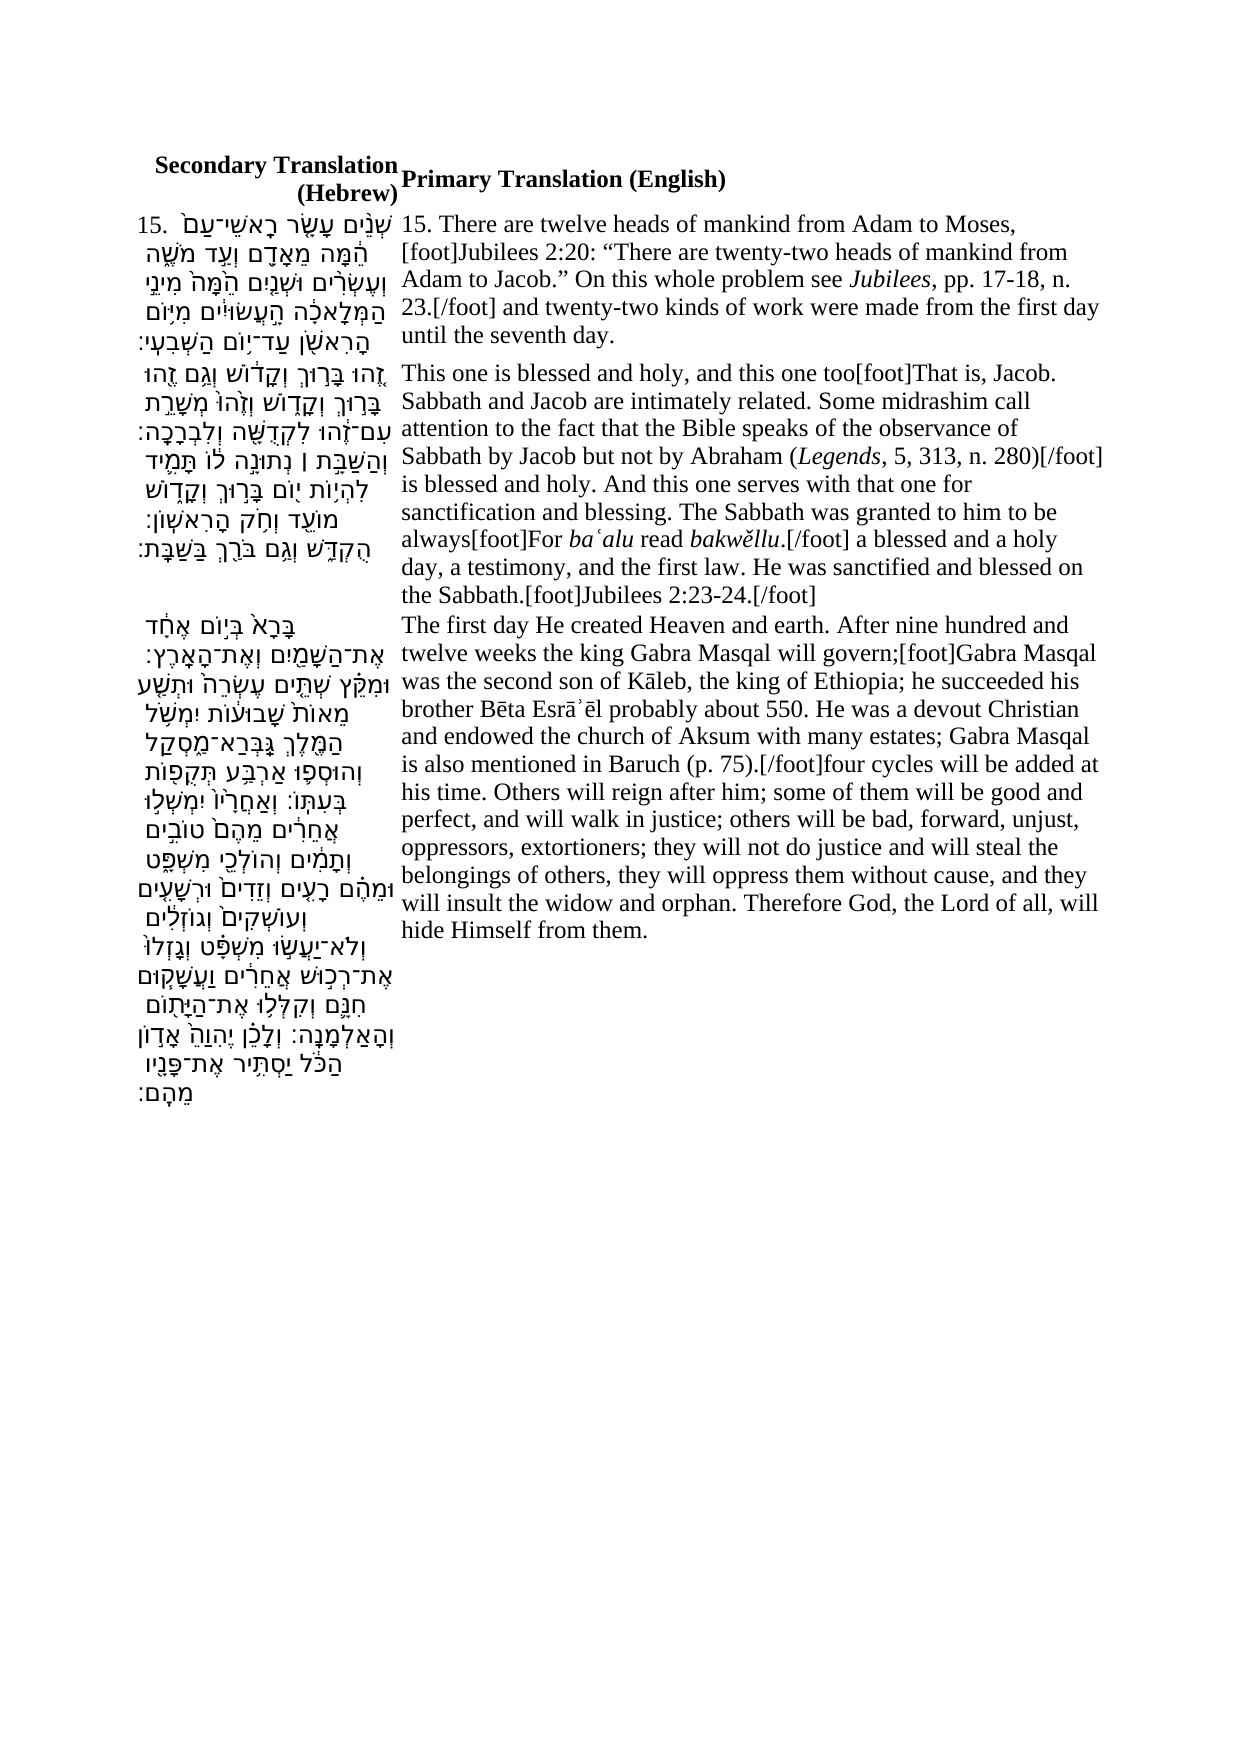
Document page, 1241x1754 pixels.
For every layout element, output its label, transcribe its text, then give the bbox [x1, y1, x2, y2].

table_cell 15. There are twelve heads of mankind from Adam to Moses,[foot]Jubilees 2:20: “There are twenty-two heads of mankind from Adam to Jacob.” On this whole problem see Jubilees, pp. 17-18, n. 23.[/foot] and twenty-two kinds of work were made from the first day until the seventh day. [400, 209, 1105, 357]
table_cell זֶ֚הוּ בָּר֣וּךְ וְקָד֔וֹשׁ וְגַ֥ם זֶ֖הוּ בָּר֣וּךְ וְקָד֑וֹשׁ וְזֶ֙הוּ֙ מְשָׁרֵ֣ת עִם־זֶ֔הוּ לִקְדֻשָּׁ֖ה וְלִבְרָכָֽה׃ וְהַשַּׁבָּ֣ת ׀ נְתוּנָ֣ה ל֔וֹ תָּמִ֛יד לִהְי֥וֹת י֖וֹם בָּר֣וּךְ וְקָד֑וֹשׁ מוֹעֵ֖ד וְחֹ֥ק הָרִאשֽׁוֹן׃ הֻקְדַּ֑שׁ וְגַ֥ם בֹּרַ֖ךְ בַּשַּׁבָּֽת׃ [135, 358, 400, 610]
table_cell The first day He created Heaven and earth. After nine hundred and twelve weeks the king Gabra Masqal will govern;[foot]Gabra Masqal was the second son of Kāleb, the king of Ethiopia; he succeeded his brother Bēta Esrāʾēl probably about 550. He was a devout Christian and endowed the church of Aksum with many estates; Gabra Masqal is also mentioned in Baruch (p. 75).[/foot]four cycles will be added at his time. Others will reign after him; some of them will be good and perfect, and will walk in justice; others will be bad, forward, unjust, oppressors, extortioners; they will not do justice and will steal the belongings of others, they will oppress them without cause, and they will insult the widow and orphan. Therefore God, the Lord of all, will hide Himself from them. [400, 610, 1105, 1109]
table_header Secondary Translation (Hebrew) [135, 150, 400, 208]
table_cell This one is blessed and holy, and this one too[foot]That is, Jacob. Sabbath and Jacob are intimately related. Some midrashim call attention to the fact that the Bible speaks of the observance of Sabbath by Jacob but not by Abraham (Legends, 5, 313, n. 280)[/foot] is blessed and holy. And this one serves with that one for sanctification and blessing. The Sabbath was granted to him to be always[foot]For baʿalu read bakwěllu.[/foot] a blessed and a holy day, a testimony, and the first law. He was sanctified and blessed on the Sabbath.[foot]Jubilees 2:23-24.[/foot] [400, 358, 1105, 610]
table_header Primary Translation (English) [400, 150, 1105, 208]
table_cell בָּרָא֙ בְּי֣וֹם אֶחָ֔ד אֶת־הַשָּׁמַ֖יִם וְאֶת־הָאָֽרֶץ׃ וּמִקֵּ֗ץ שְׁתֵּ֤ים עֶשְׂרֵה֙ וּתְשַׁ֤ע מֵאוֹת֙ שָׁבוּע֔וֹת יִמְשֹׁ֥ל הַמֶּ֖לֶךְ גַּֽבְּרַא־מַ֑סְקַל וְהוּסְפ֛וּ אַרְבַּ֥ע תְּקֻפ֖וֹת בְּעִתּֽוֹ׃ וְאַחֲרָ֙יו֙ יִמְשְׁל֣וּ אֲחֵרִ֔ים מֵהֶם֙ טוֹבִ֣ים וְתָמִ֔ים וְהוֹלְכֵ֖י מִשְׁפָּ֑ט וּמֵהֶ֗ם רָעִ֤ים וְזֵדִים֙ וּרְשָׁעִ֤ים וְעוֹשְׁקִים֙ וְגוֹזְלִ֔ים וְלֹא־יַעֲשׂ֣וּ מִשְׁפָּ֗ט וְגָזְלוּ֙ אֶת־רְכ֣וּשׁ אֲחֵרִ֔ים וַעֲשָׁק֧וּם חִנָּ֛ם וְקִלְּל֥וּ אֶת־הַיָּת֖וֹם וְהָאַלְמָנָֽה׃ וְלָכֵ֗ן יֶהִוַהֵ֙ אָד֣וֹן הַכֹּ֔ל יַסְתִּ֥יר אֶת־פָּנָ֖יו מֵהֶֽם׃ [135, 610, 400, 1109]
table_cell 15. שְׁנֵ֨ים עָשָׂ֤ר רָֽאשֵׁי־עַם֙ הֵ֔מָּה מֵאָדָ֖ם וְעַ֣ד מֹשֶׁ֑ה וְעֶשְׂרִ֨ים וּשְׁנַ֤יִם הֵ֙מָּה֙ מִינֵ֣י הַמְּלָאכָ֔ה הָ֣עֲשׂוּיִ֔ים מִיּ֥וֹם הָרִאשֹׁ֖ן עַד־י֥וֹם הַשְּׁבִעִֽי׃ [135, 209, 400, 357]
